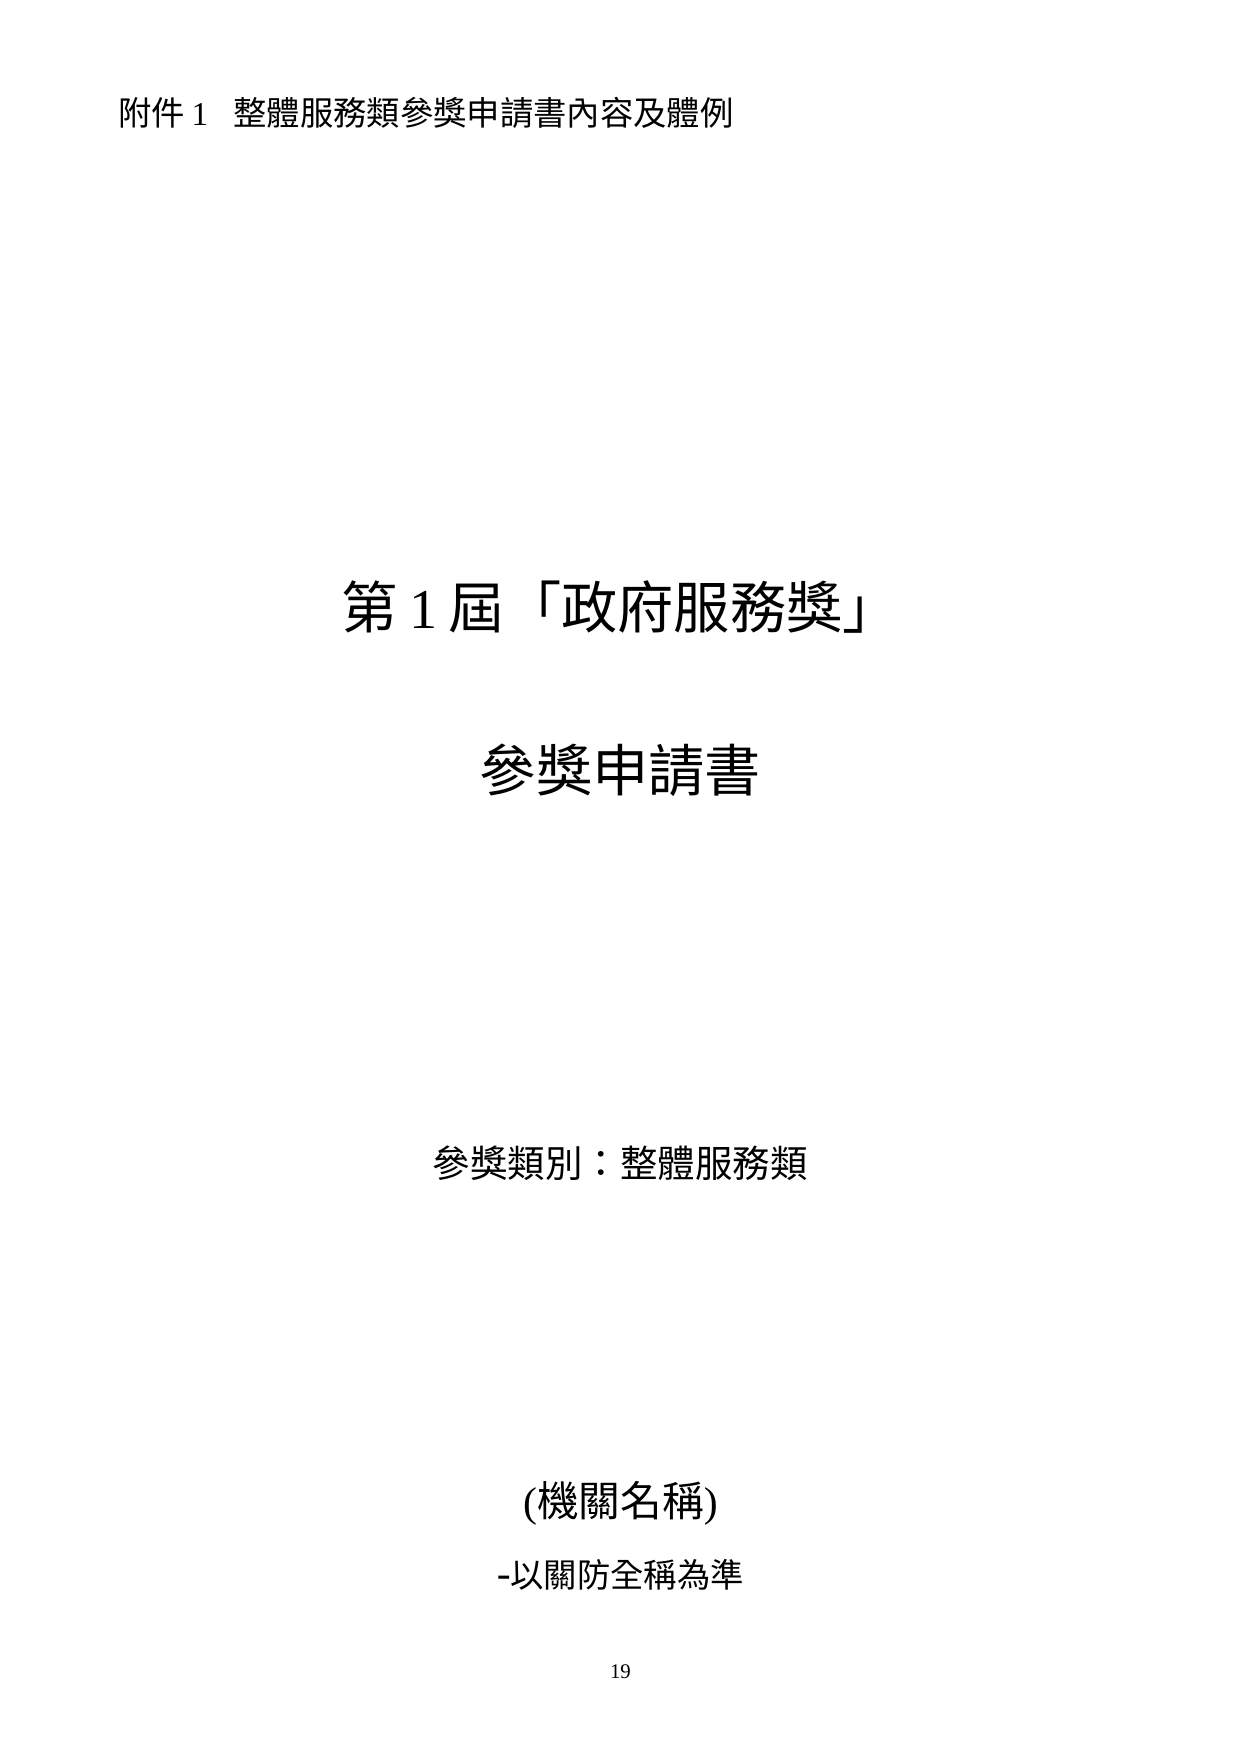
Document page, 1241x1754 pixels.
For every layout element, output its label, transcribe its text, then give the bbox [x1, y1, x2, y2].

text 附件1 整體服務類參獎申請書內容及體例 [118, 73, 1122, 148]
text 參獎類別：整體服務類 [118, 1123, 1122, 1198]
text (機關名稱) [118, 1461, 1122, 1536]
text -以關防全稱為準 [118, 1536, 1122, 1611]
text 參獎申請書 [118, 711, 1122, 823]
text 第1屆「政府服務獎」 [118, 548, 1122, 661]
